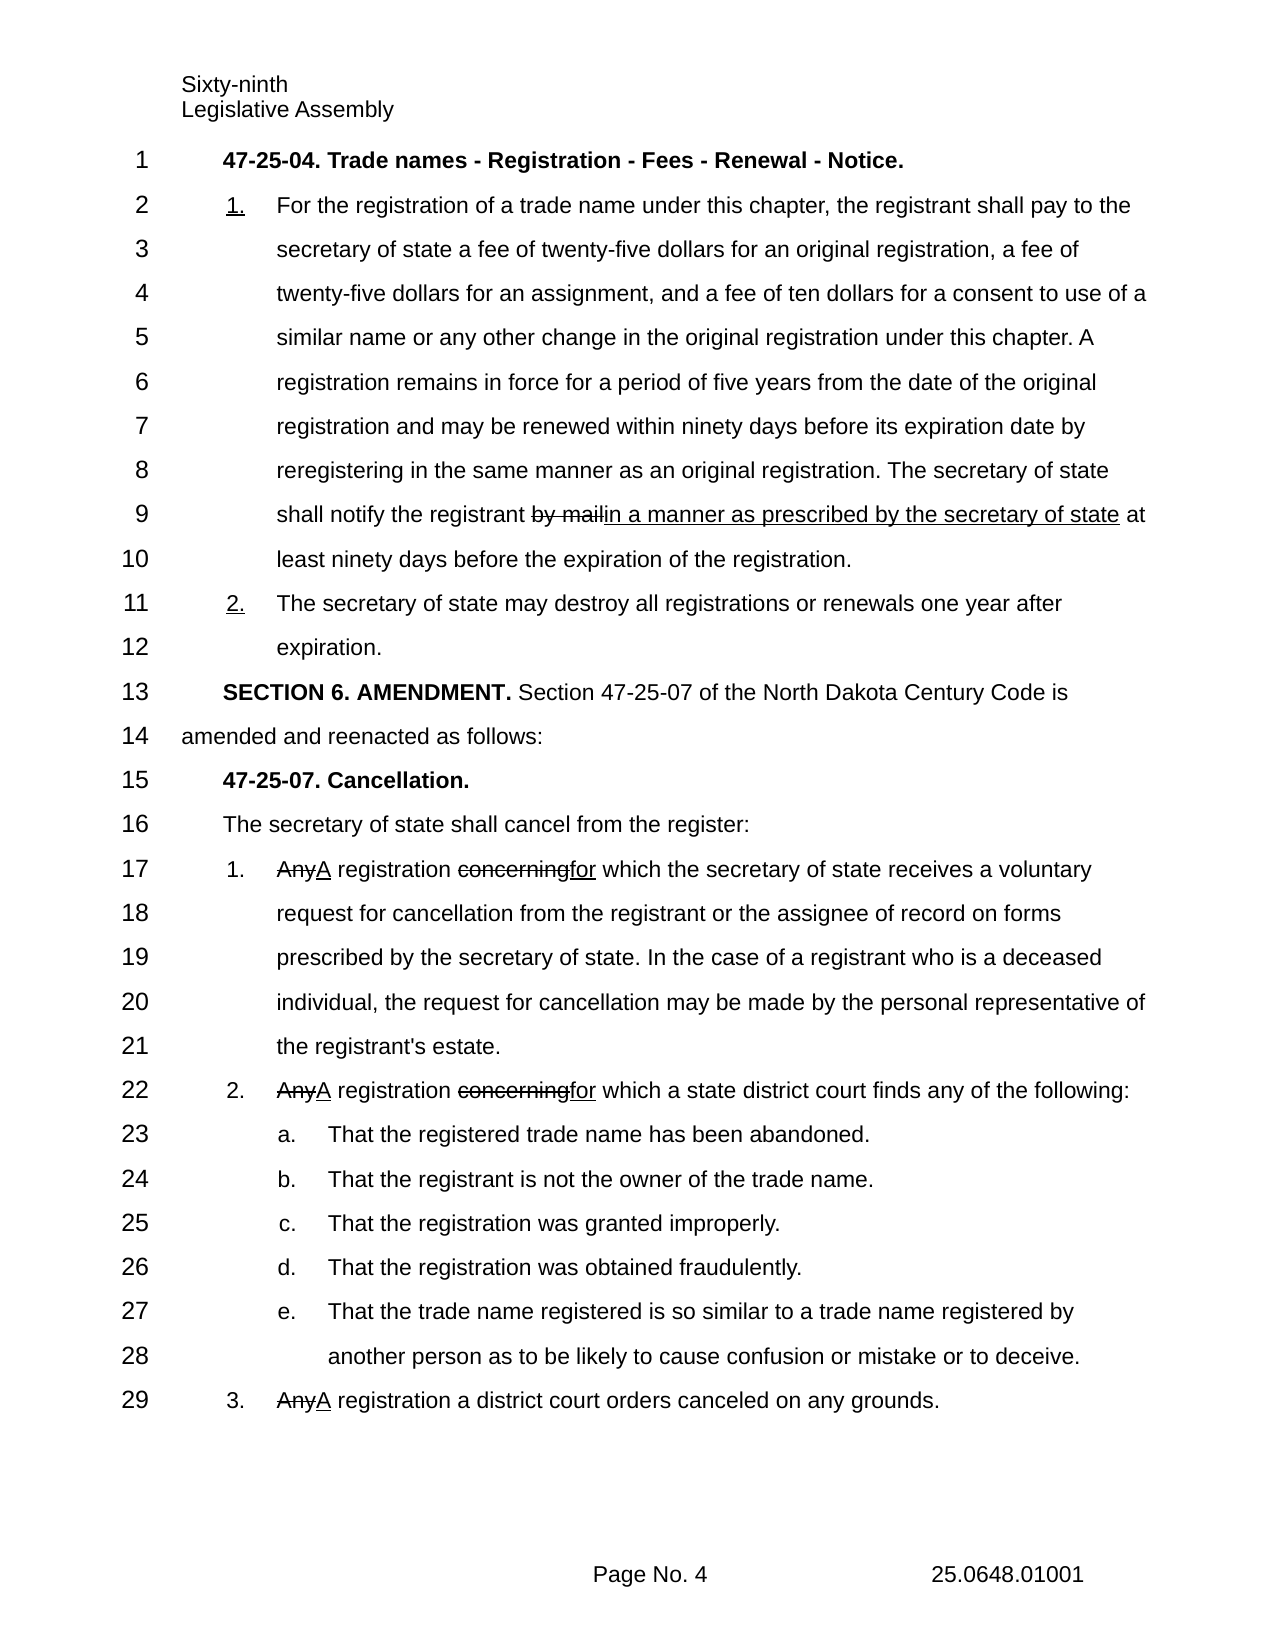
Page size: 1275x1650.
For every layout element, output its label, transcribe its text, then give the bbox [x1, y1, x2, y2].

text d. That the registration was obtained fraudulently. [181, 1240, 1154, 1284]
text a. That the registered trade name has been abandoned. [181, 1107, 1154, 1152]
subtitle 47‑25‑04. Trade names ‑ Registration ‑ Fees ‑ Renewal ‑ Notice. [181, 133, 1154, 178]
text 2. The secretary of state may destroy all registrations or renewals one year after expiration. [181, 576, 1154, 664]
text e. That the trade name registered is so similar to a trade name registered by another person as to be likely to cause confusion or mistake or to deceive. [181, 1284, 1154, 1373]
text 2. AnyA registration concerningfor which a state district court finds any of the following: [181, 1063, 1154, 1107]
text 3. AnyA registration a district court orders canceled on any grounds. [181, 1373, 1154, 1417]
subtitle 47‑25‑07. Cancellation. [181, 753, 1154, 797]
text The secretary of state shall cancel from the register: [181, 797, 1154, 842]
text 1. For the registration of a trade name under this chapter, the registrant shall pay to the secretary of state a fee of twenty‑five dollars for an original registration, a fee of twenty‑five dollars for an assignment, and a fee of ten dollars for a consent to use of a similar name or any other change in the original registration under this chapter. A registration remains in force for a period of five years from the date of the original registration and may be renewed within ninety days before its expiration date by reregistering in the same manner as an original registration. The secretary of state shall notify the registrant by mailin a manner as prescribed by the secretary of state at least ninety days before the expiration of the registration. [181, 178, 1154, 576]
text SECTION 6. AMENDMENT. Section 47‑25‑07 of the North Dakota Century Code is amended and reenacted as follows: [181, 664, 1154, 753]
text b. That the registrant is not the owner of the trade name. [181, 1152, 1154, 1196]
text c. That the registration was granted improperly. [181, 1196, 1154, 1240]
text 1. AnyA registration concerningfor which the secretary of state receives a voluntary request for cancellation from the registrant or the assignee of record on forms prescribed by the secretary of state. In the case of a registrant who is a deceased individual, the request for cancellation may be made by the personal representative of the registrant's estate. [181, 842, 1154, 1063]
